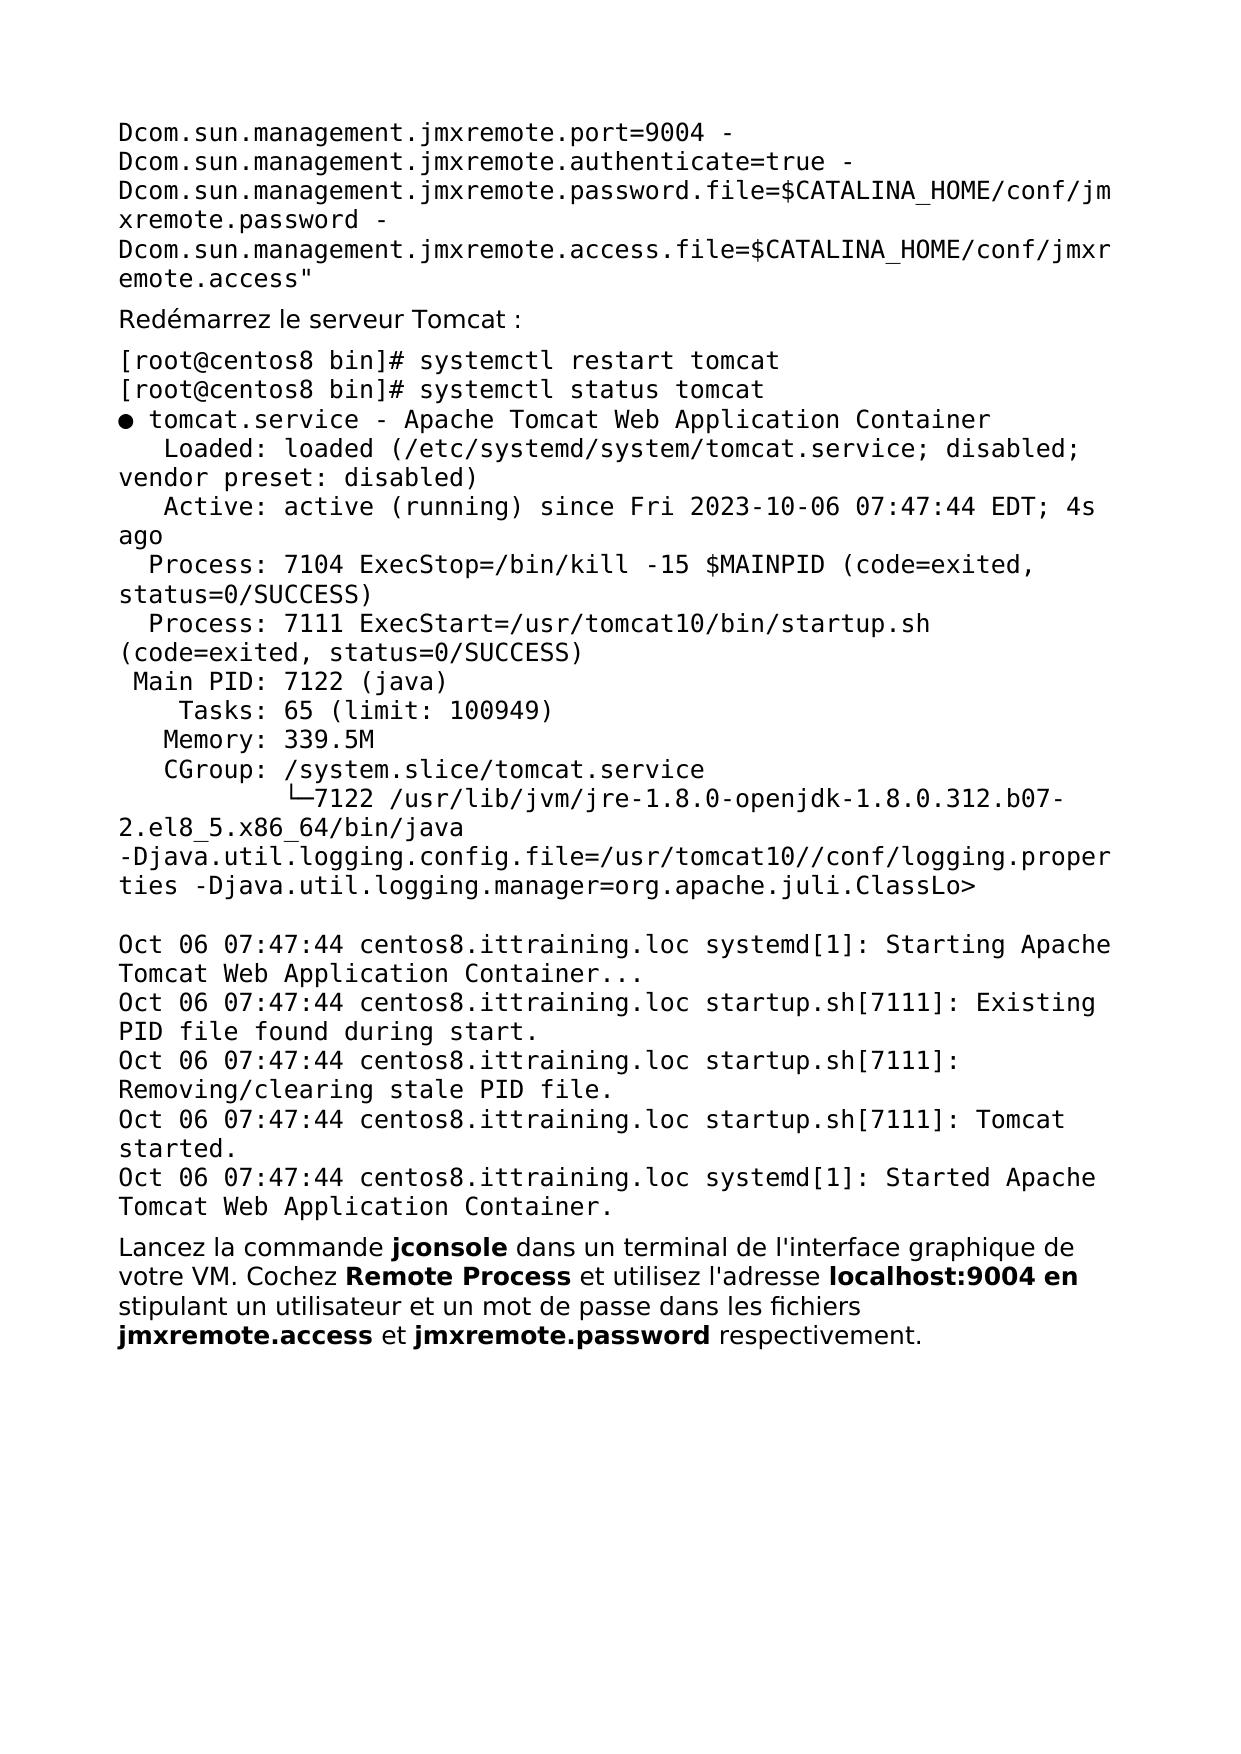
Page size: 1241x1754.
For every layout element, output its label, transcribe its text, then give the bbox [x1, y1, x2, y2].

text [root@centos8 bin]# systemctl restart tomcat [root@centos8 bin]# systemctl status tomcat ● tomcat.service - Apache Tomcat Web Application Container Loaded: loaded (/etc/systemd/system/tomcat.service; disabled; vendor preset: disabled) Active: active (running) since Fri 2023-10-06 07:47:44 EDT; 4s ago Process: 7104 ExecStop=/bin/kill -15 $MAINPID (code=exited, status=0/SUCCESS) Process: 7111 ExecStart=/usr/tomcat10/bin/startup.sh (code=exited, status=0/SUCCESS) Main PID: 7122 (java) Tasks: 65 (limit: 100949) Memory: 339.5M CGroup: /system.slice/tomcat.service └─7122 /usr/lib/jvm/jre-1.8.0-openjdk-1.8.0.312.b07-2.el8_5.x86_64/bin/java -Djava.util.logging.config.file=/usr/tomcat10//conf/logging.properties -Djava.util.logging.manager=org.apache.juli.ClassLo> Oct 06 07:47:44 centos8.ittraining.loc systemd[1]: Starting Apache Tomcat Web Application Container... Oct 06 07:47:44 centos8.ittraining.loc startup.sh[7111]: Existing PID file found during start. Oct 06 07:47:44 centos8.ittraining.loc startup.sh[7111]: Removing/clearing stale PID file. Oct 06 07:47:44 centos8.ittraining.loc startup.sh[7111]: Tomcat started. Oct 06 07:47:44 centos8.ittraining.loc systemd[1]: Started Apache Tomcat Web Application Container. [118, 347, 1122, 1222]
text Lancez la commande jconsole dans un terminal de l'interface graphique de votre VM. Cochez Remote Process et utilisez l'adresse localhost:9004 en stipulant un utilisateur et un mot de passe dans les fichiers jmxremote.access et jmxremote.password respectivement. [118, 1233, 1122, 1350]
text Redémarrez le serveur Tomcat : [118, 305, 1122, 334]
text -Dcom.sun.management.jmxremote.port=9004 -Dcom.sun.management.jmxremote.authenticate=true -Dcom.sun.management.jmxremote.password.file=$CATALINA_HOME/conf/jmxremote.password -Dcom.sun.management.jmxremote.access.file=$CATALINA_HOME/conf/jmxremote.access" [118, 118, 1122, 293]
